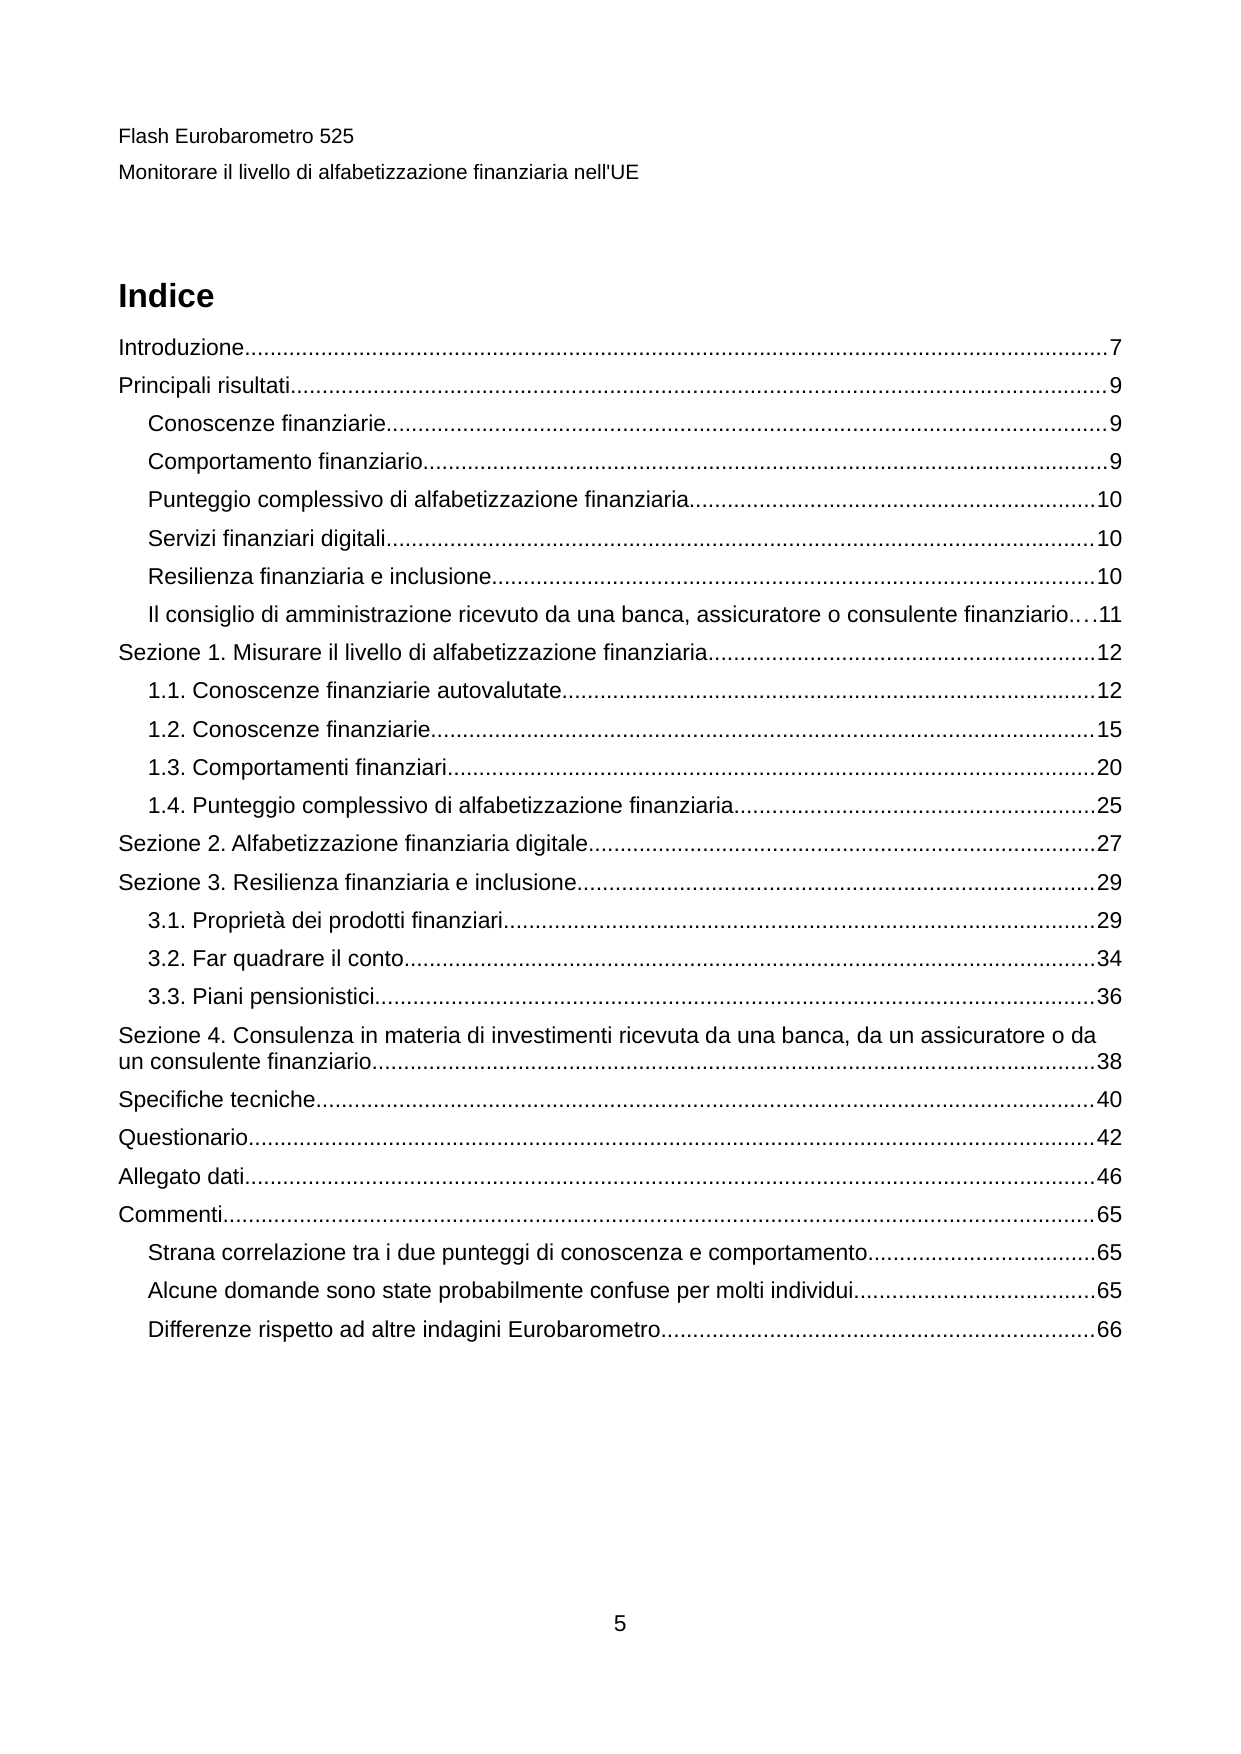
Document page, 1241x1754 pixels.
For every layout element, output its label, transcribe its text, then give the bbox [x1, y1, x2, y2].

text Commenti 65 [118, 1201, 1122, 1227]
text Il consiglio di amministrazione ricevuto da una banca, assicuratore o consulente finanziario. 11 [148, 601, 1122, 627]
text Conoscenze finanziarie 9 [148, 410, 1122, 436]
text 1.2. Conoscenze finanziarie 15 [148, 716, 1122, 742]
text Servizi finanziari digitali 10 [148, 524, 1122, 551]
text Sezione 4. Consulenza in materia di investimenti ricevuta da una banca, da un assicuratore o da un consulente finanziario 38 [118, 1022, 1122, 1074]
text Specifiche tecniche 40 [118, 1086, 1122, 1112]
text Strana correlazione tra i due punteggi di conoscenza e comportamento 65 [148, 1239, 1122, 1265]
text Sezione 3. Resilienza finanziaria e inclusione 29 [118, 869, 1122, 895]
text 3.1. Proprietà dei prodotti finanziari 29 [148, 907, 1122, 933]
text Differenze rispetto ad altre indagini Eurobarometro 66 [148, 1316, 1122, 1342]
text Sezione 1. Misurare il livello di alfabetizzazione finanziaria 12 [118, 639, 1122, 666]
text Punteggio complessivo di alfabetizzazione finanziaria 10 [148, 486, 1122, 513]
text Allegato dati 46 [118, 1163, 1122, 1189]
text 3.3. Piani pensionistici 36 [148, 983, 1122, 1010]
text Comportamento finanziario 9 [148, 448, 1122, 474]
text Resilienza finanziaria e inclusione 10 [148, 563, 1122, 589]
text Questionario 42 [118, 1124, 1122, 1151]
text 1.1. Conoscenze finanziarie autovalutate 12 [148, 677, 1122, 704]
text Alcune domande sono state probabilmente confuse per molti individui. 65 [148, 1277, 1122, 1304]
text Principali risultati 9 [118, 372, 1122, 398]
text 3.2. Far quadrare il conto 34 [148, 945, 1122, 971]
text Sezione 2. Alfabetizzazione finanziaria digitale 27 [118, 830, 1122, 857]
subtitle Indice [118, 277, 1122, 315]
text 1.3. Comportamenti finanziari 20 [148, 754, 1122, 780]
text Introduzione 7 [118, 333, 1122, 360]
text 1.4. Punteggio complessivo di alfabetizzazione finanziaria 25 [148, 792, 1122, 818]
